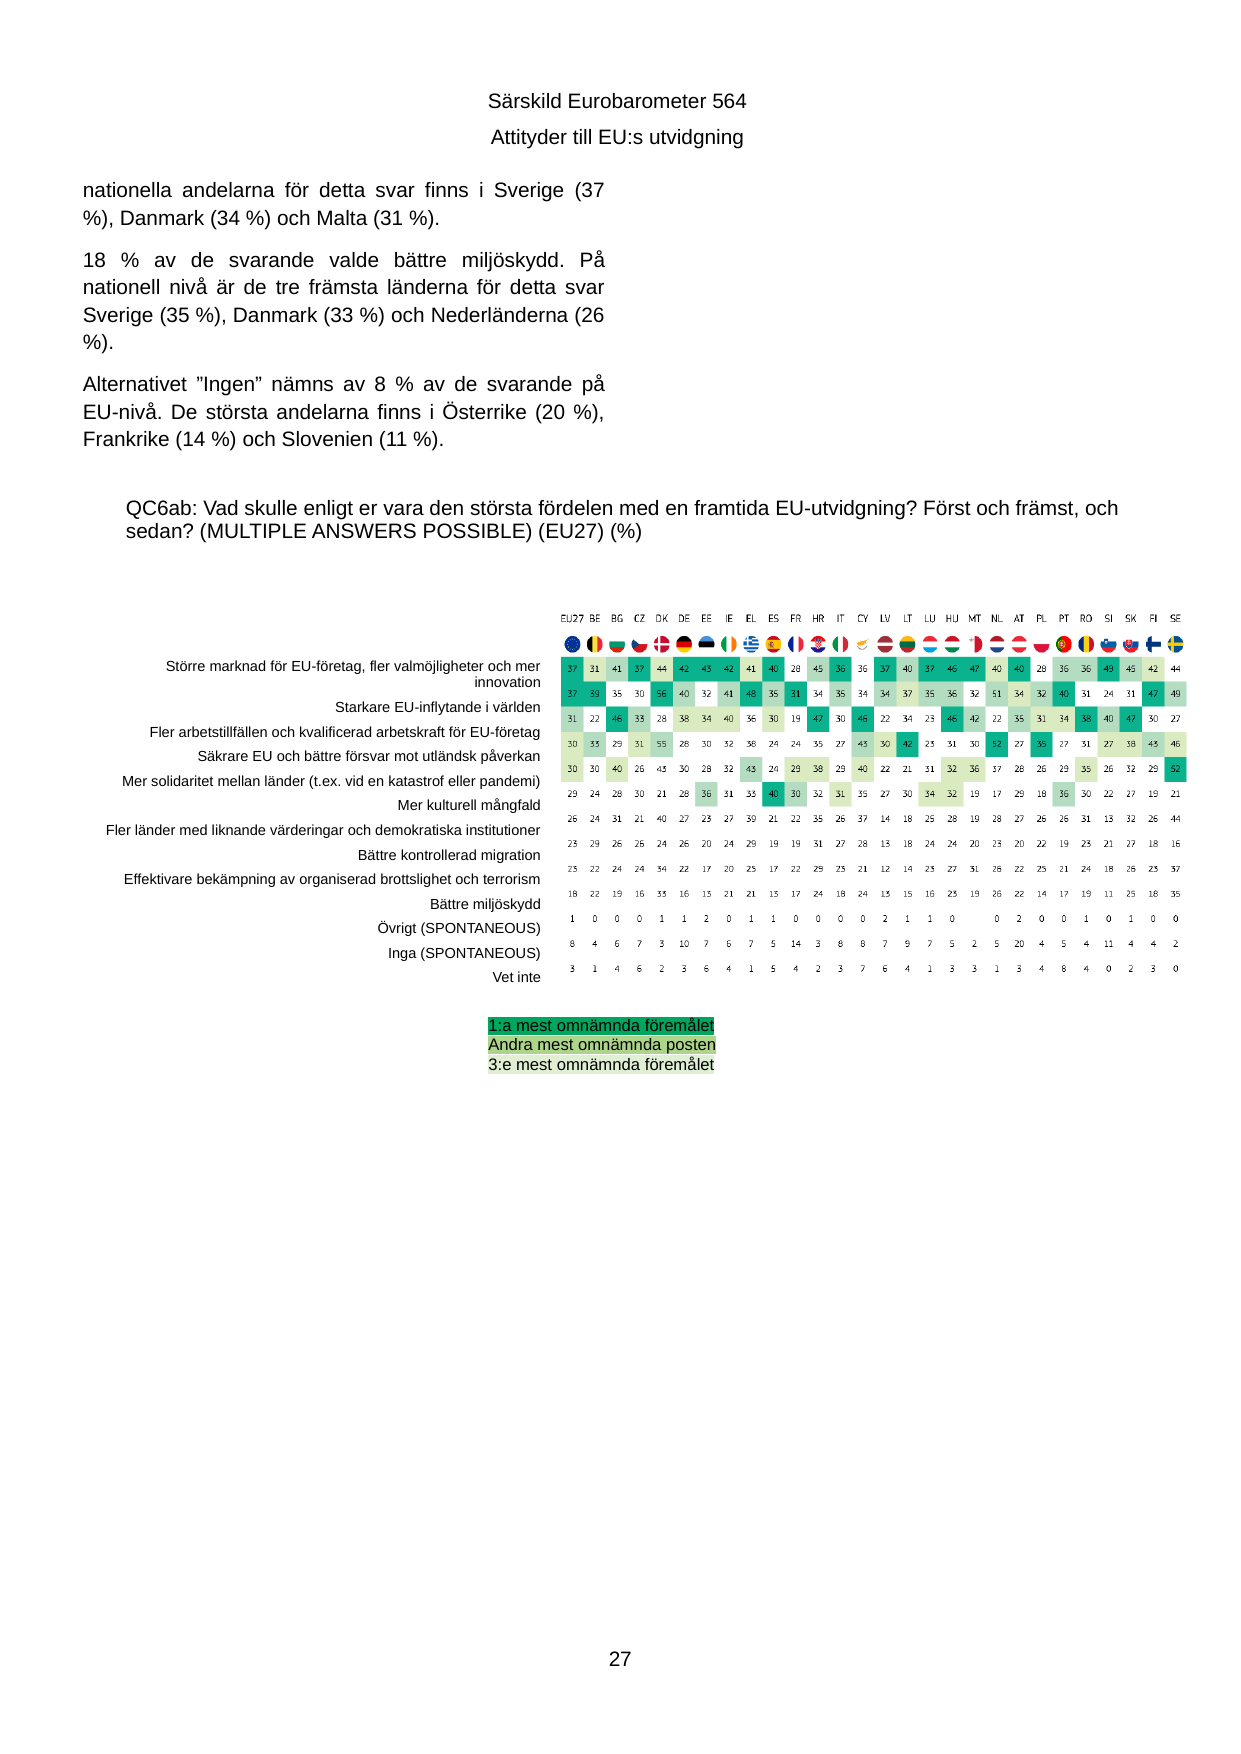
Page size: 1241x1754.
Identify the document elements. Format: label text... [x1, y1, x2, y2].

picture [553, 602, 1197, 980]
text 23 % av de svarande nämner en effektivare kamp mot organiserad brottslighet och terrorism. De högsta nationella andelarna för detta svar finns i Sverige (37 %), Danmark (34 %) och Malta (31 %). [83, 178, 605, 229]
text Alternativet ”Ingen” nämns av 8 % av de svarande på EU-nivå. De största andelarna finns i Österrike (20 %), Frankrike (14 %) och Slovenien (11 %). [83, 372, 605, 451]
text 18 % av de svarande valde bättre miljöskydd. På nationell nivå är de tre främsta länderna för detta svar Sverige (35 %), Danmark (33 %) och Nederländerna (26 %). [83, 247, 605, 354]
